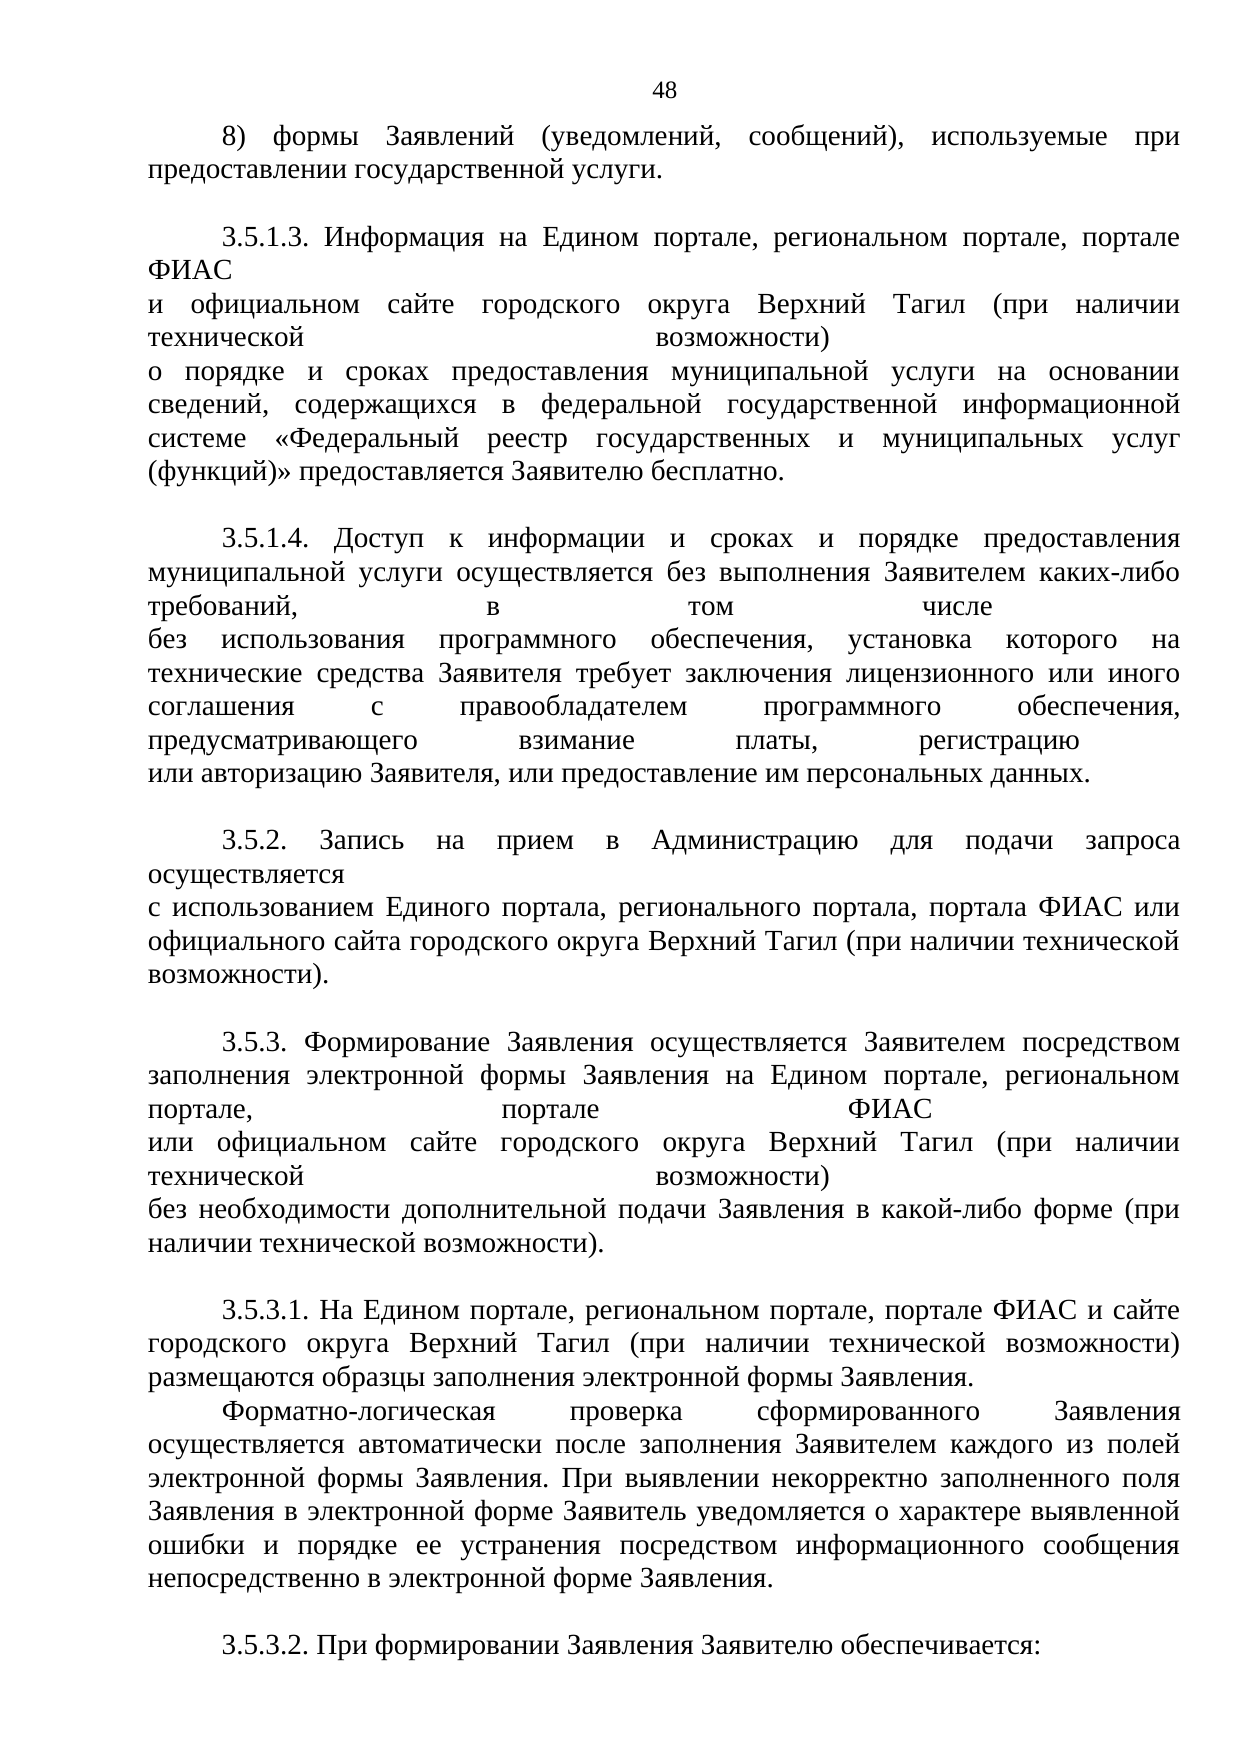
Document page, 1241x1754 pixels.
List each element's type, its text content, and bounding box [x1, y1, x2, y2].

text 3.5.1.3. Информация на Едином портале, региональном портале, портале ФИАС и официальном сайте городского округа Верхний Тагил (при наличии технической возможности) о порядке и сроках предоставления муниципальной услуги на основании сведений, содержащихся в федеральной государственной информационной системе «Федеральный реестр государственных и муниципальных услуг (функций)» предоставляется Заявителю бесплатно. [148, 219, 1181, 487]
text 3.5.3. Формирование Заявления осуществляется Заявителем посредством заполнения электронной формы Заявления на Едином портале, региональном портале, портале ФИАС или официальном сайте городского округа Верхний Тагил (при наличии технической возможности) без необходимости дополнительной подачи Заявления в какой-либо форме (при наличии технической возможности). [148, 1024, 1181, 1258]
text 3.5.2. Запись на прием в Администрацию для подачи запроса осуществляется с использованием Единого портала, регионального портала, портала ФИАС или официального сайта городского округа Верхний Тагил (при наличии технической возможности). [148, 822, 1181, 990]
text 3.5.1.4. Доступ к информации и сроках и порядке предоставления муниципальной услуги осуществляется без выполнения Заявителем каких-либо требований, в том числе без использования программного обеспечения, установка которого на технические средства Заявителя требует заключения лицензионного или иного соглашения с правообладателем программного обеспечения, предусматривающего взимание платы, регистрацию или авторизацию Заявителя, или предоставление им персональных данных. [148, 521, 1181, 789]
text 8) формы Заявлений (уведомлений, сообщений), используемые при предоставлении государственной услуги. [148, 118, 1181, 185]
text 3.5.3.1. На Едином портале, региональном портале, портале ФИАС и сайте городского округа Верхний Тагил (при наличии технической возможности) размещаются образцы заполнения электронной формы Заявления. [148, 1292, 1181, 1393]
text Форматно-логическая проверка сформированного Заявления осуществляется автоматически после заполнения Заявителем каждого из полей электронной формы Заявления. При выявлении некорректно заполненного поля Заявления в электронной форме Заявитель уведомляется о характере выявленной ошибки и порядке ее устранения посредством информационного сообщения непосредственно в электронной форме Заявления. [148, 1393, 1181, 1594]
text 3.5.3.2. При формировании Заявления Заявителю обеспечивается: [148, 1627, 1181, 1661]
